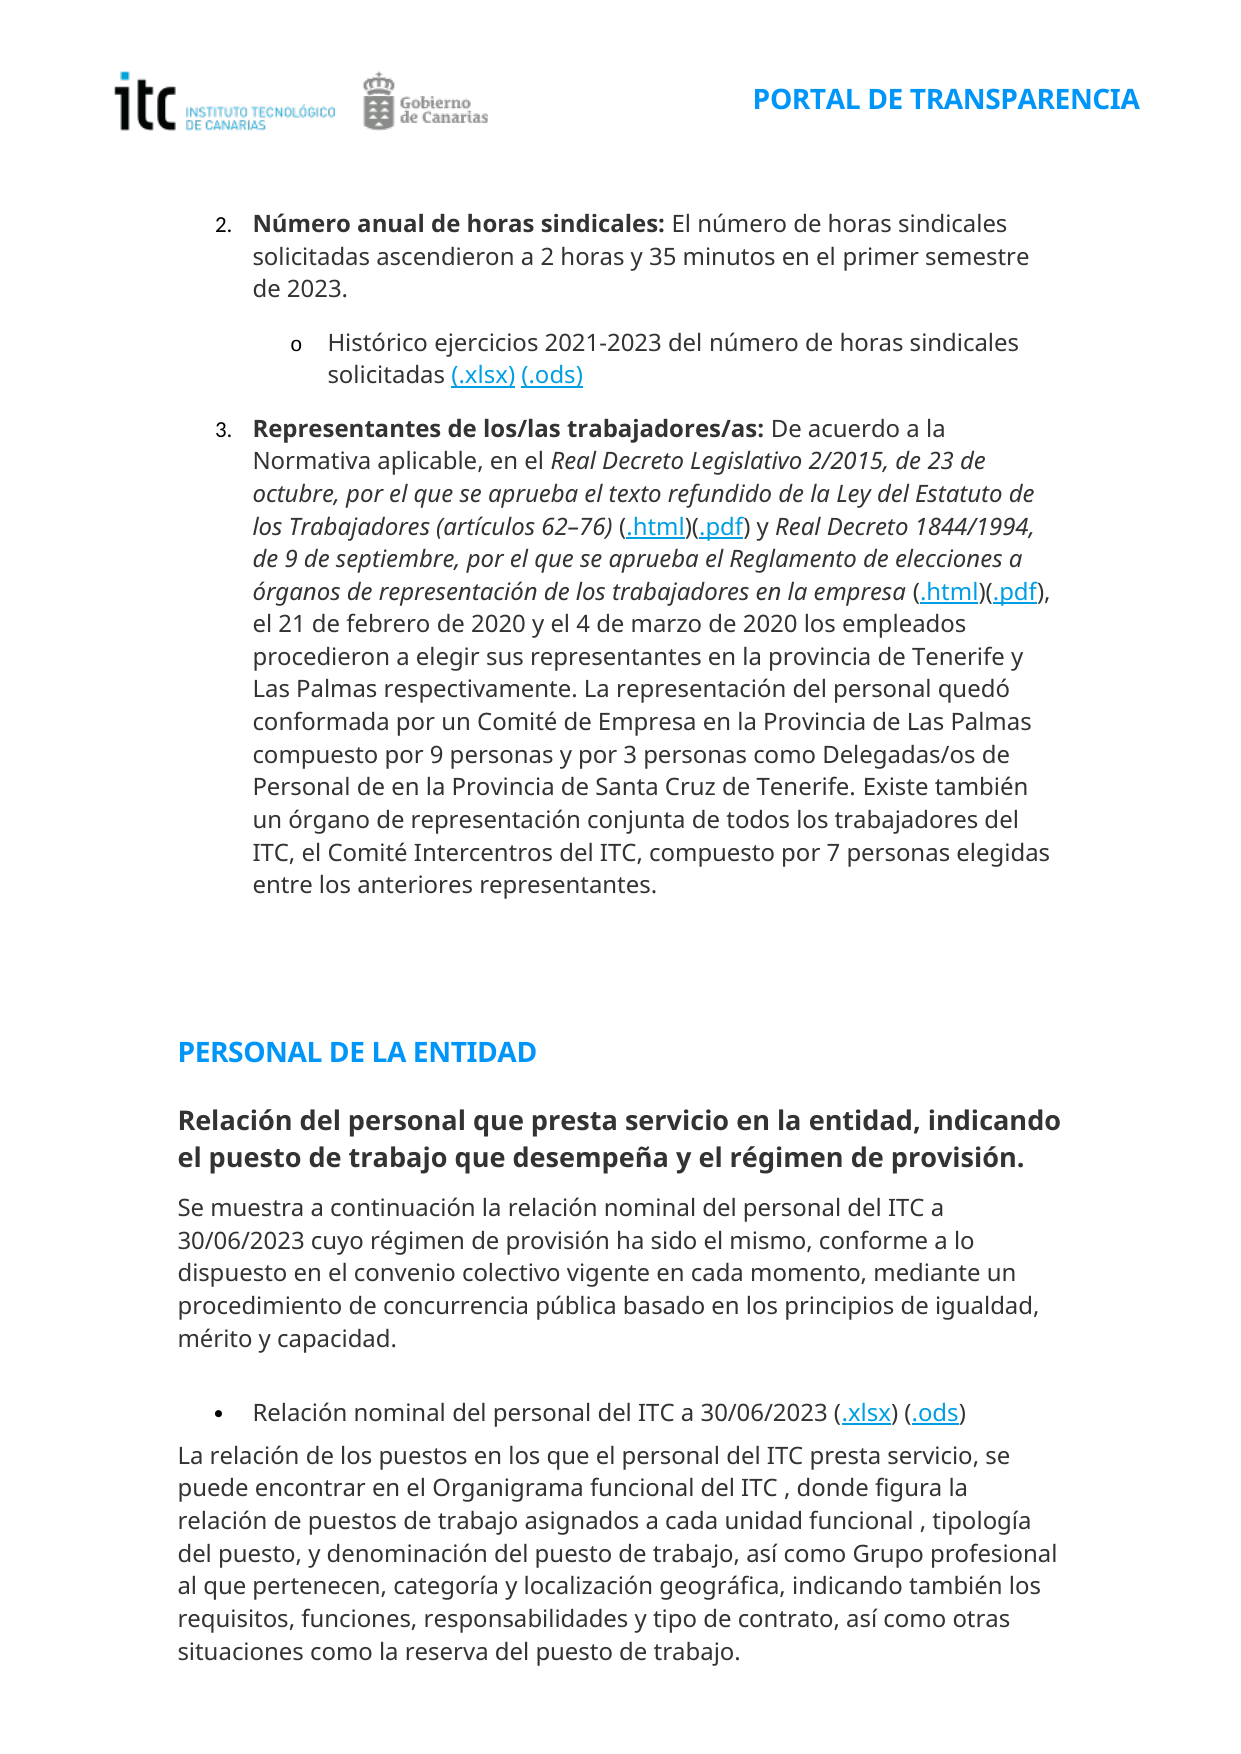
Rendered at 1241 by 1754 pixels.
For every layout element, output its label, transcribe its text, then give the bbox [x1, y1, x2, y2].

list Histórico ejercicios 2021-2023 del número de horas sindicales solicitadas (.xlsx) (.ods) [290, 325, 1063, 391]
list Relación nominal del personal del ITC a 30/06/2023 (.xlsx) (.ods) [215, 1396, 1063, 1428]
list Número anual de horas sindicales: El número de horas sindicales solicitadas ascendieron a 2 horas y 35 minutos en el primer semestre de 2023. [215, 207, 1063, 304]
list Representantes de los/las trabajadores/as: De acuerdo a la Normativa aplicable, en el Real Decreto Legislativo 2/2015, de 23 de octubre, por el que se aprueba el texto refundido de la Ley del Estatuto de los Trabajadores (artículos 62–76) (.html)(.pdf) y Real Decreto 1844/1994, de 9 de septiembre, por el que se aprueba el Reglamento de elecciones a órganos de representación de los trabajadores en la empresa (.html)(.pdf), el 21 de febrero de 2020 y el 4 de marzo de 2020 los empleados procedieron a elegir sus representantes en la provincia de Tenerife y Las Palmas respectivamente. La representación del personal quedó conformada por un Comité de Empresa en la Provincia de Las Palmas compuesto por 9 personas y por 3 personas como Delegadas/os de Personal de en la Provincia de Santa Cruz de Tenerife. Existe también un órgano de representación conjunta de todos los trabajadores del ITC, el Comité Intercentros del ITC, compuesto por 7 personas elegidas entre los anteriores representantes. [215, 411, 1063, 901]
subtitle PERSONAL DE LA ENTIDAD [177, 1030, 1063, 1070]
text Se muestra a continuación la relación nominal del personal del ITC a 30/06/2023 cuyo régimen de provisión ha sido el mismo, conforme a lo dispuesto en el convenio colectivo vigente en cada momento, mediante un procedimiento de concurrencia pública basado en los principios de igualdad, mérito y capacidad. [177, 1191, 1063, 1354]
text La relación de los puestos en los que el personal del ITC presta servicio, se puede encontrar en el Organigrama funcional del ITC , donde figura la relación de puestos de trabajo asignados a cada unidad funcional , tipología del puesto, y denominación del puesto de trabajo, así como Grupo profesional al que pertenecen, categoría y localización geográfica, indicando también los requisitos, funciones, responsabilidades y tipo de contrato, así como otras situaciones como la reserva del puesto de trabajo. [177, 1439, 1063, 1667]
subtitle Relación del personal que presta servicio en la entidad, indicando el puesto de trabajo que desempeña y el régimen de provisión. [177, 1102, 1063, 1175]
